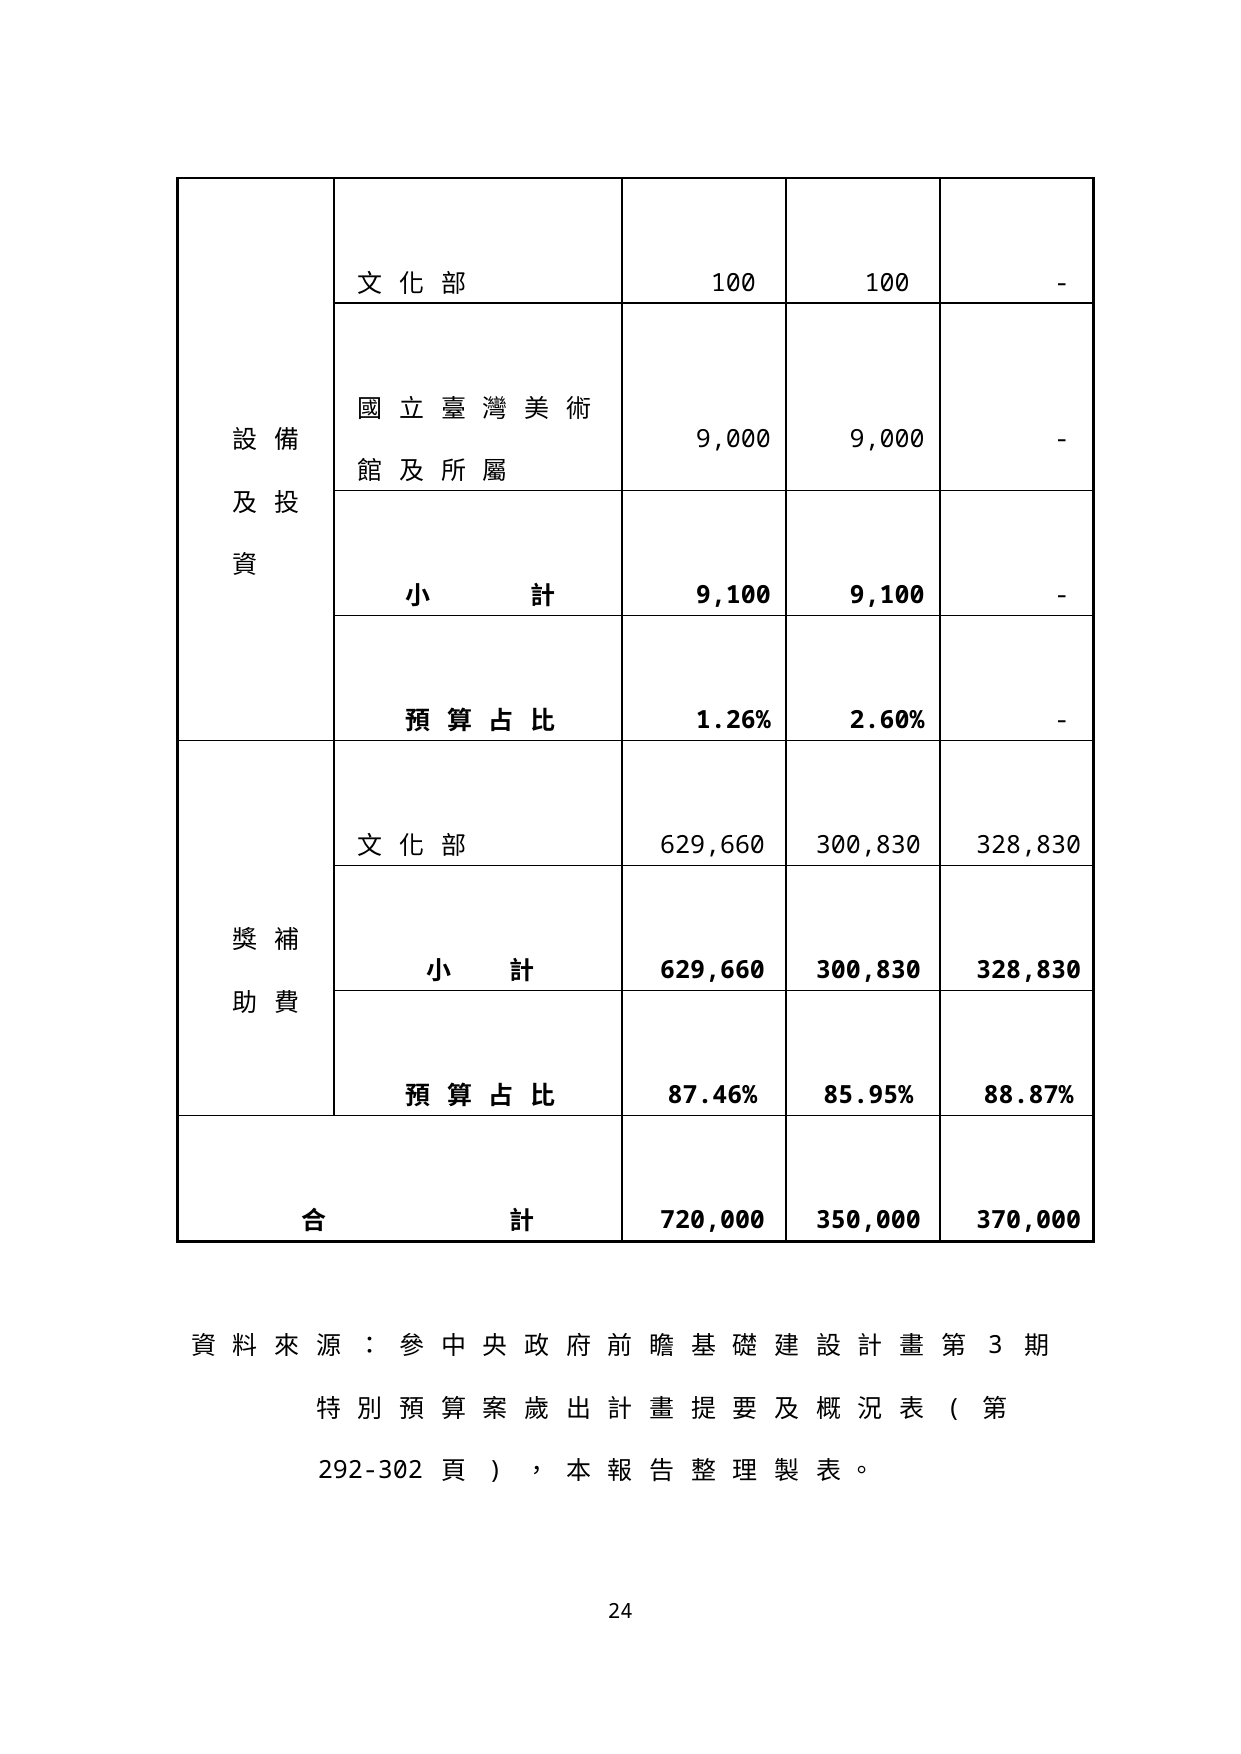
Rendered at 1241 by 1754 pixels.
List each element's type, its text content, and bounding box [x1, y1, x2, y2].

table_cell 9,100 [787, 491, 939, 615]
table_cell 國立臺灣美術館及所屬 [335, 304, 621, 490]
table_cell 小 計 [335, 866, 621, 990]
table_cell 預算占比 [335, 616, 621, 740]
table_cell 370,000 [941, 1116, 1092, 1240]
table_cell 1.26% [623, 616, 785, 740]
table_cell - [941, 491, 1092, 615]
table_cell 629,660 [623, 866, 785, 990]
table_cell 9,000 [623, 304, 785, 490]
table_cell 2.60% [787, 616, 939, 740]
table_cell 328,830 [941, 741, 1092, 865]
table_cell 9,000 [787, 304, 939, 490]
table_cell 100 [623, 179, 785, 302]
table_cell - [941, 616, 1092, 740]
table_cell 85.95% [787, 991, 939, 1115]
table_cell 720,000 [623, 1116, 785, 1240]
table_cell 設備及投資 [179, 179, 333, 740]
table_cell 合 計 [179, 1116, 621, 1240]
table_cell 預算占比 [335, 991, 621, 1115]
table_cell 87.46% [623, 991, 785, 1115]
text 資料來源：參中央政府前瞻基礎建設計畫第3期特別預算案歲出計畫提要及概況表(第292-302頁)，本報告整理製表。 [162, 1302, 1058, 1490]
table_cell 9,100 [623, 491, 785, 615]
table_cell 328,830 [941, 866, 1092, 990]
table_cell 小 計 [335, 491, 621, 615]
table_cell 629,660 [623, 741, 785, 865]
table_cell 文化部 [335, 179, 621, 302]
table_cell 100 [787, 179, 939, 302]
table_cell 文化部 [335, 741, 621, 865]
table_cell 獎補助費 [179, 741, 333, 1115]
table_cell 350,000 [787, 1116, 939, 1240]
table_cell - [941, 179, 1092, 302]
table_cell 300,830 [787, 741, 939, 865]
table_cell 88.87% [941, 991, 1092, 1115]
table_cell - [941, 304, 1092, 490]
table_cell 300,830 [787, 866, 939, 990]
